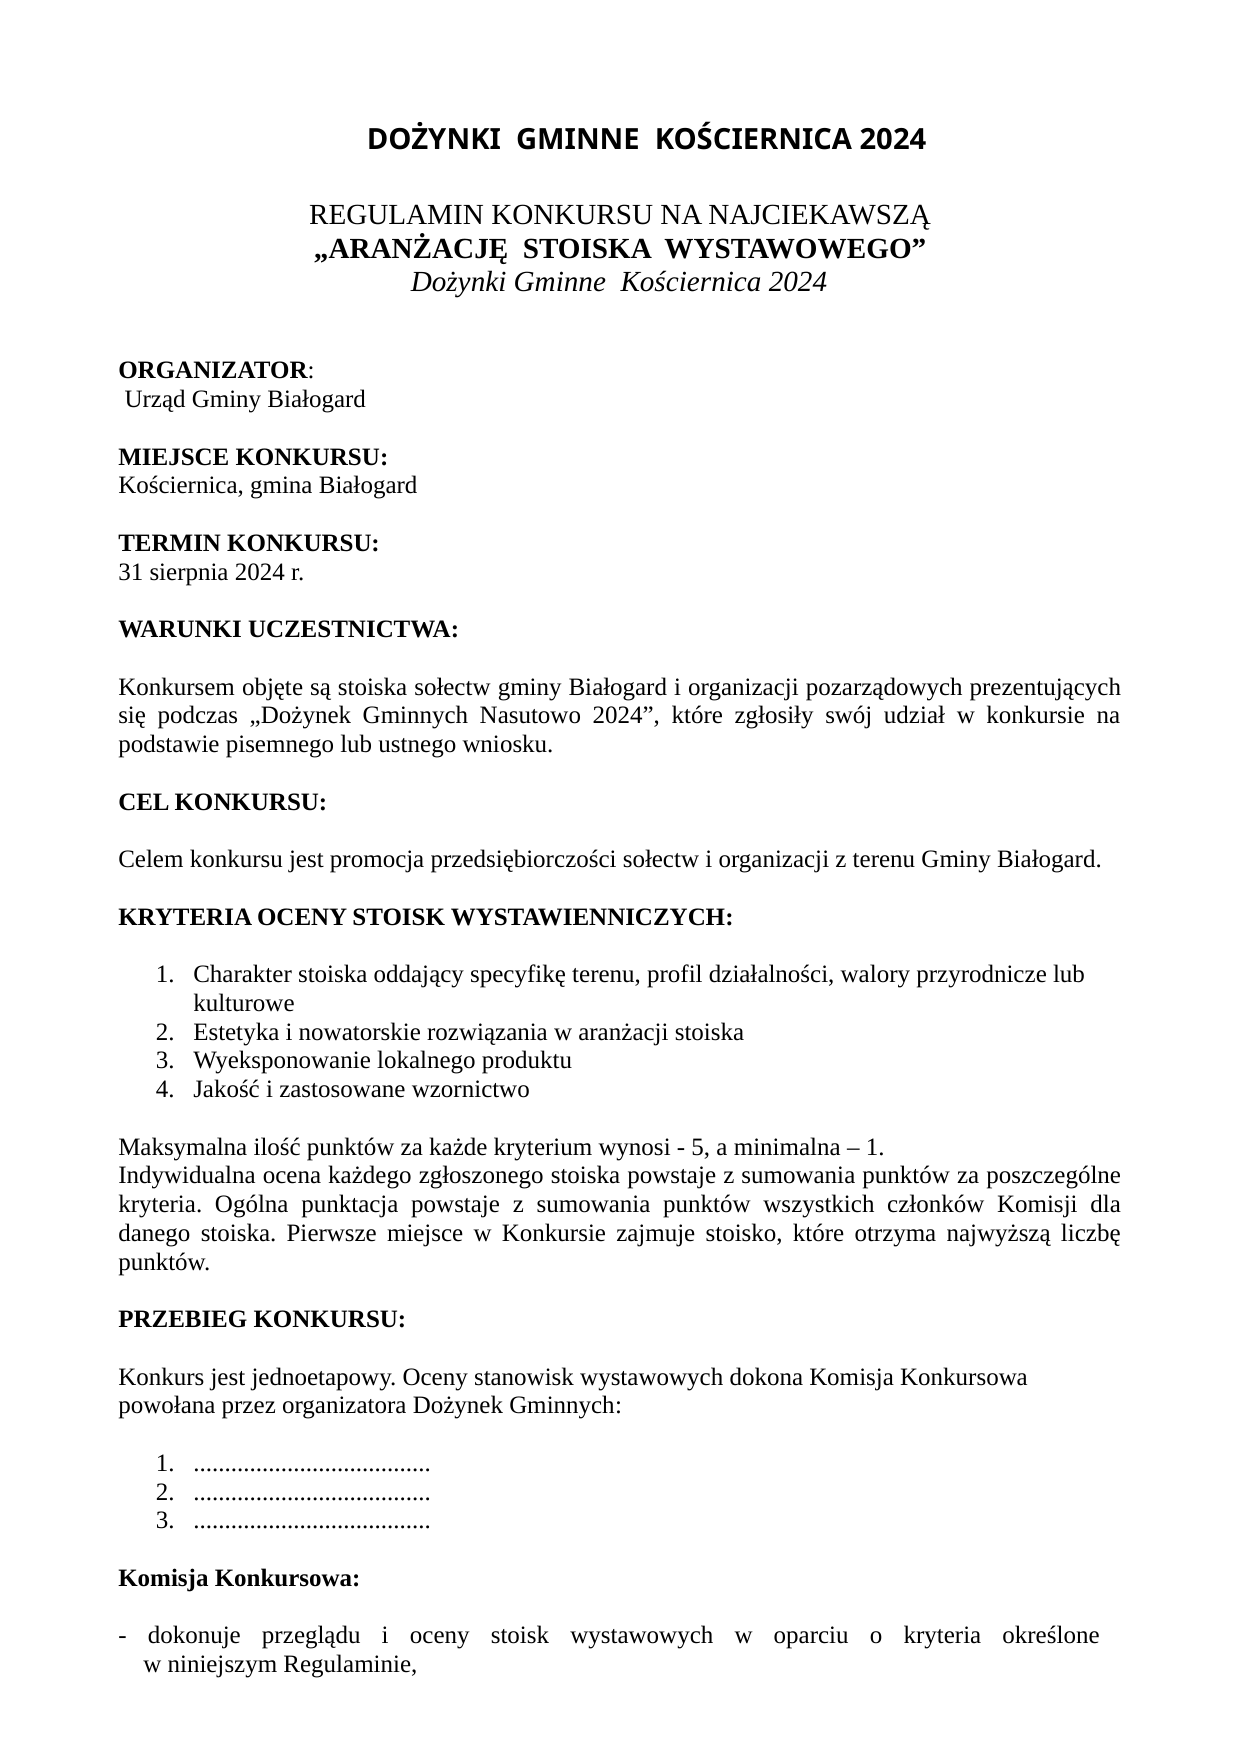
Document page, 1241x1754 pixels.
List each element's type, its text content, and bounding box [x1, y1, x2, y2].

list Jakość i zastosowane wzornictwo [156, 1074, 1122, 1103]
text Celem konkursu jest promocja przedsiębiorczości sołectw i organizacji z terenu Gminy Białogard. [118, 844, 1122, 873]
text Kościernica, gmina Białogard [118, 471, 1122, 499]
text DOŻYNKI GMINNE KOŚCIERNICA 2024 [118, 118, 1122, 158]
text Konkurs jest jednoetapowy. Oceny stanowisk wystawowych dokona Komisja Konkursowa [118, 1362, 1122, 1391]
list ...................................... [156, 1506, 1122, 1534]
text Maksymalna ilość punktów za każde kryterium wynosi - 5, a minimalna – 1. [118, 1132, 1122, 1161]
text powołana przez organizatora Dożynek Gminnych: [118, 1391, 1122, 1419]
text 31 sierpnia 2024 r. [118, 557, 1122, 586]
text PRZEBIEG KONKURSU: [118, 1304, 1122, 1333]
text TERMIN KONKURSU: [118, 528, 1122, 557]
text „ARANŻACJĘ STOISKA WYSTAWOWEGO” [118, 231, 1122, 264]
text Komisja Konkursowa: [118, 1563, 1122, 1592]
list ...................................... [156, 1448, 1122, 1477]
text KRYTERIA OCENY STOISK WYSTAWIENNICZYCH: [118, 902, 1122, 931]
list Charakter stoiska oddający specyfikę terenu, profil działalności, walory przyrodnicze lub kulturowe [156, 959, 1122, 1017]
text CEL KONKURSU: [118, 787, 1122, 816]
text MIEJSCE KONKURSU: [118, 442, 1122, 471]
list Estetyka i nowatorskie rozwiązania w aranżacji stoiska [156, 1017, 1122, 1046]
text Urząd Gminy Białogard [118, 384, 1122, 413]
text Indywidualna ocena każdego zgłoszonego stoiska powstaje z sumowania punktów za poszczególne kryteria. Ogólna punktacja powstaje z sumowania punktów wszystkich członków Komisji dla danego stoiska. Pierwsze miejsce w Konkursie zajmuje stoisko, które otrzyma najwyższą liczbę punktów. [118, 1161, 1122, 1276]
text Dożynki Gminne Kościernica 2024 [118, 264, 1122, 298]
list Wyeksponowanie lokalnego produktu [156, 1046, 1122, 1074]
text ORGANIZATOR: [118, 356, 1122, 384]
text - dokonuje przeglądu i oceny stoisk wystawowych w oparciu o kryteria określone w niniejszym Regulaminie, [118, 1621, 1122, 1678]
text Konkursem objęte są stoiska sołectw gminy Białogard i organizacji pozarządowych prezentujących się podczas „Dożynek Gminnych Nasutowo 2024”, które zgłosiły swój udział w konkursie na podstawie pisemnego lub ustnego wniosku. [118, 672, 1122, 758]
text WARUNKI UCZESTNICTWA: [118, 614, 1122, 643]
list ...................................... [156, 1477, 1122, 1506]
text REGULAMIN KONKURSU NA NAJCIEKAWSZĄ [118, 197, 1122, 231]
